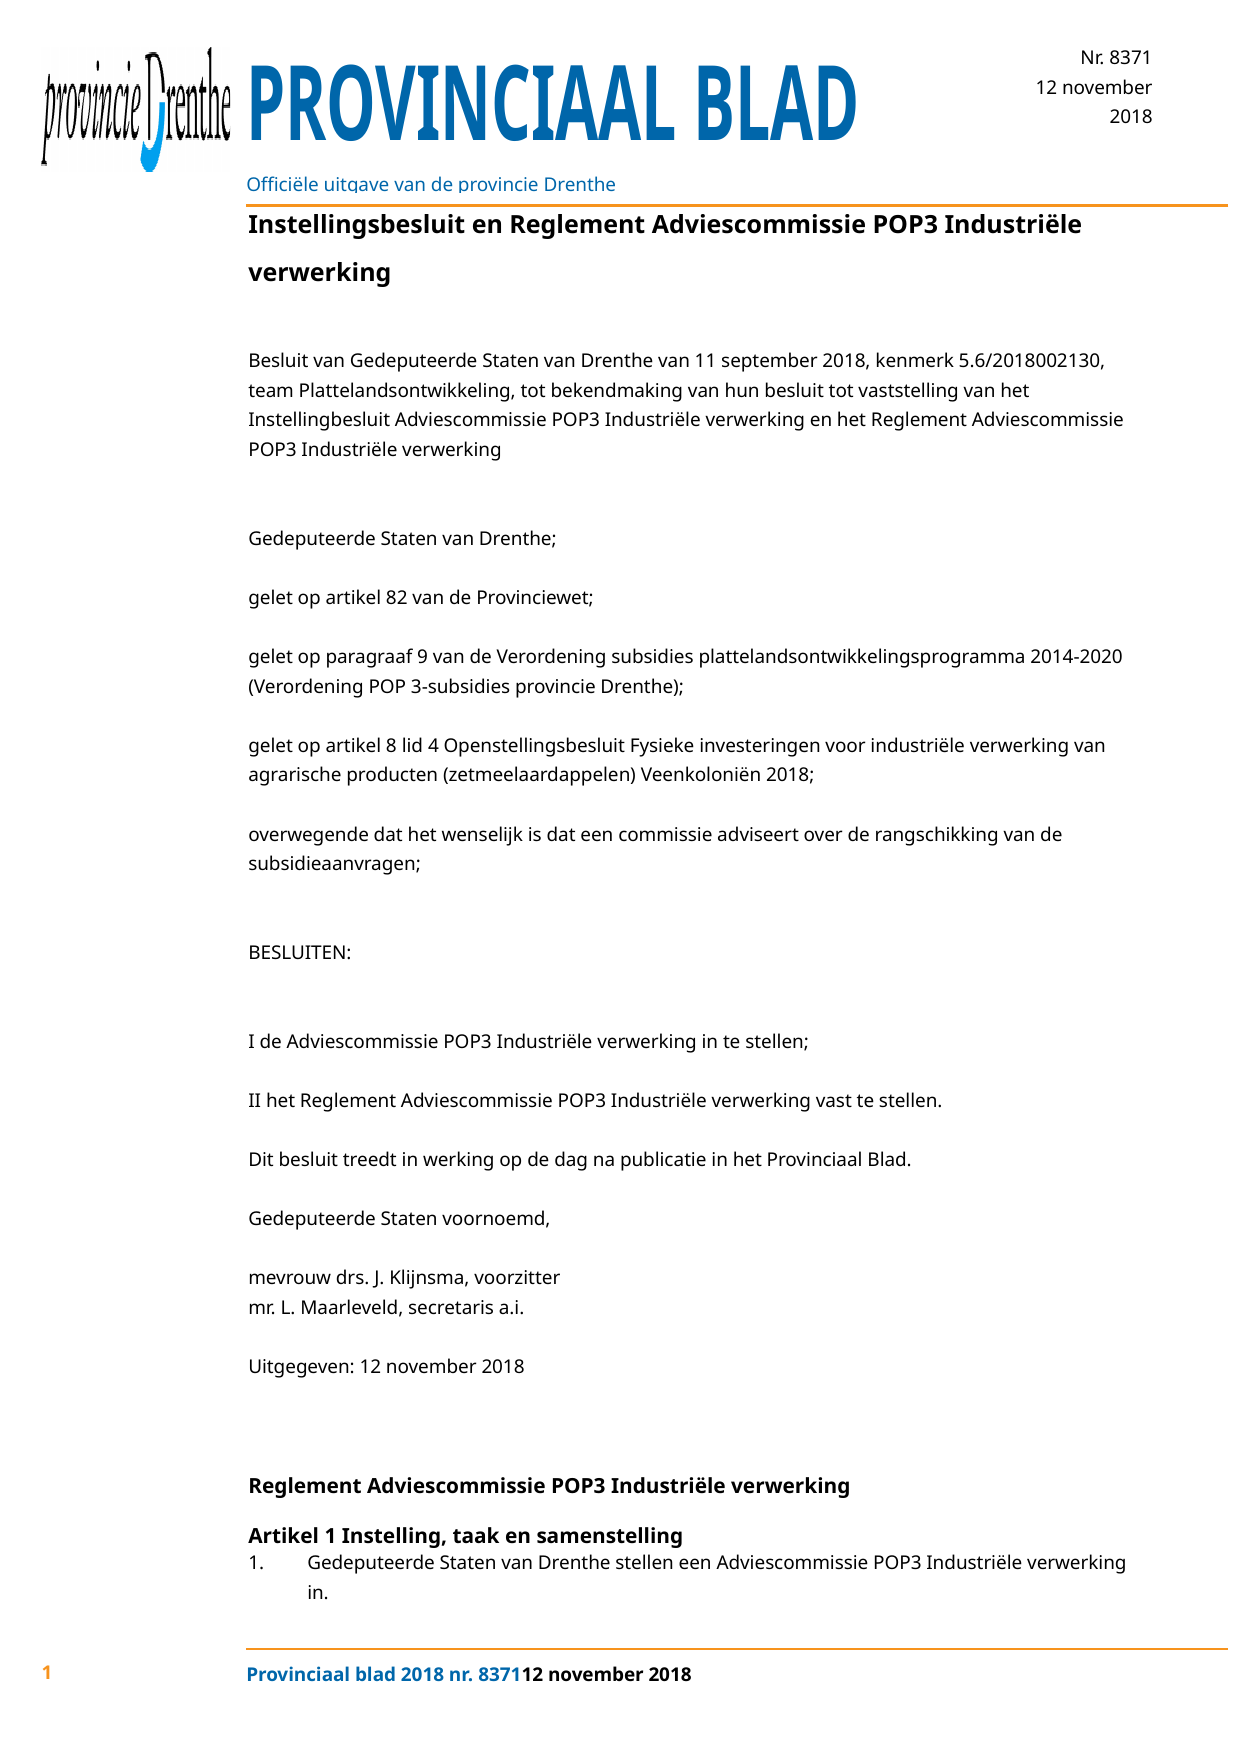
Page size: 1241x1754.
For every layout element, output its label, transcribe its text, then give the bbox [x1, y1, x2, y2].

text Instellingsbesluit en Reglement Adviescommissie POP3 Industriële verwerking [248, 207, 1152, 288]
text II het Reglement Adviescommissie POP3 Industriële verwerking vast te stellen. [248, 1087, 1152, 1113]
text BESLUITEN: [248, 939, 1152, 965]
list Gedeputeerde Staten van Drenthe stellen een Adviescommissie POP3 Industriële verwerking in. [248, 1549, 1152, 1605]
text Artikel 1 Instelling, taak en samenstelling [248, 1521, 1152, 1549]
text mevrouw drs. J. Klijnsma, voorzitter [248, 1264, 1152, 1290]
picture [41, 47, 231, 172]
text agrarische producten (zetmeelaardappelen) Veenkoloniën 2018; [248, 762, 1152, 787]
text I de Adviescommissie POP3 Industriële verwerking in te stellen; [248, 1028, 1152, 1054]
text gelet op artikel 82 van de Provinciewet; [248, 584, 1152, 610]
text Uitgegeven: 12 november 2018 [248, 1353, 1152, 1379]
text Gedeputeerde Staten van Drenthe; [248, 525, 1152, 551]
text mr. L. Maarleveld, secretaris a.i. [248, 1294, 1152, 1320]
text gelet op artikel 8 lid 4 Openstellingsbesluit Fysieke investeringen voor industriële verwerking van [248, 732, 1152, 758]
text Reglement Adviescommissie POP3 Industriële verwerking [248, 1472, 1152, 1500]
text overwegende dat het wenselijk is dat een commissie adviseert over de rangschikking van de subsidieaanvragen; [248, 821, 1152, 876]
text Dit besluit treedt in werking op de dag na publicatie in het Provinciaal Blad. [248, 1146, 1152, 1172]
text gelet op paragraaf 9 van de Verordening subsidies plattelandsontwikkelingsprogramma 2014-2020 (Verordening POP 3-subsidies provincie Drenthe); [248, 643, 1152, 699]
text Gedeputeerde Staten voornoemd, [248, 1205, 1152, 1231]
text Besluit van Gedeputeerde Staten van Drenthe van 11 september 2018, kenmerk 5.6/2018002130, team Plattelandsontwikkeling, tot bekendmaking van hun besluit tot vaststelling van het Instellingbesluit Adviescommissie POP3 Industriële verwerking en het Reglement Adviescommissie POP3 Industriële verwerking [248, 347, 1152, 462]
